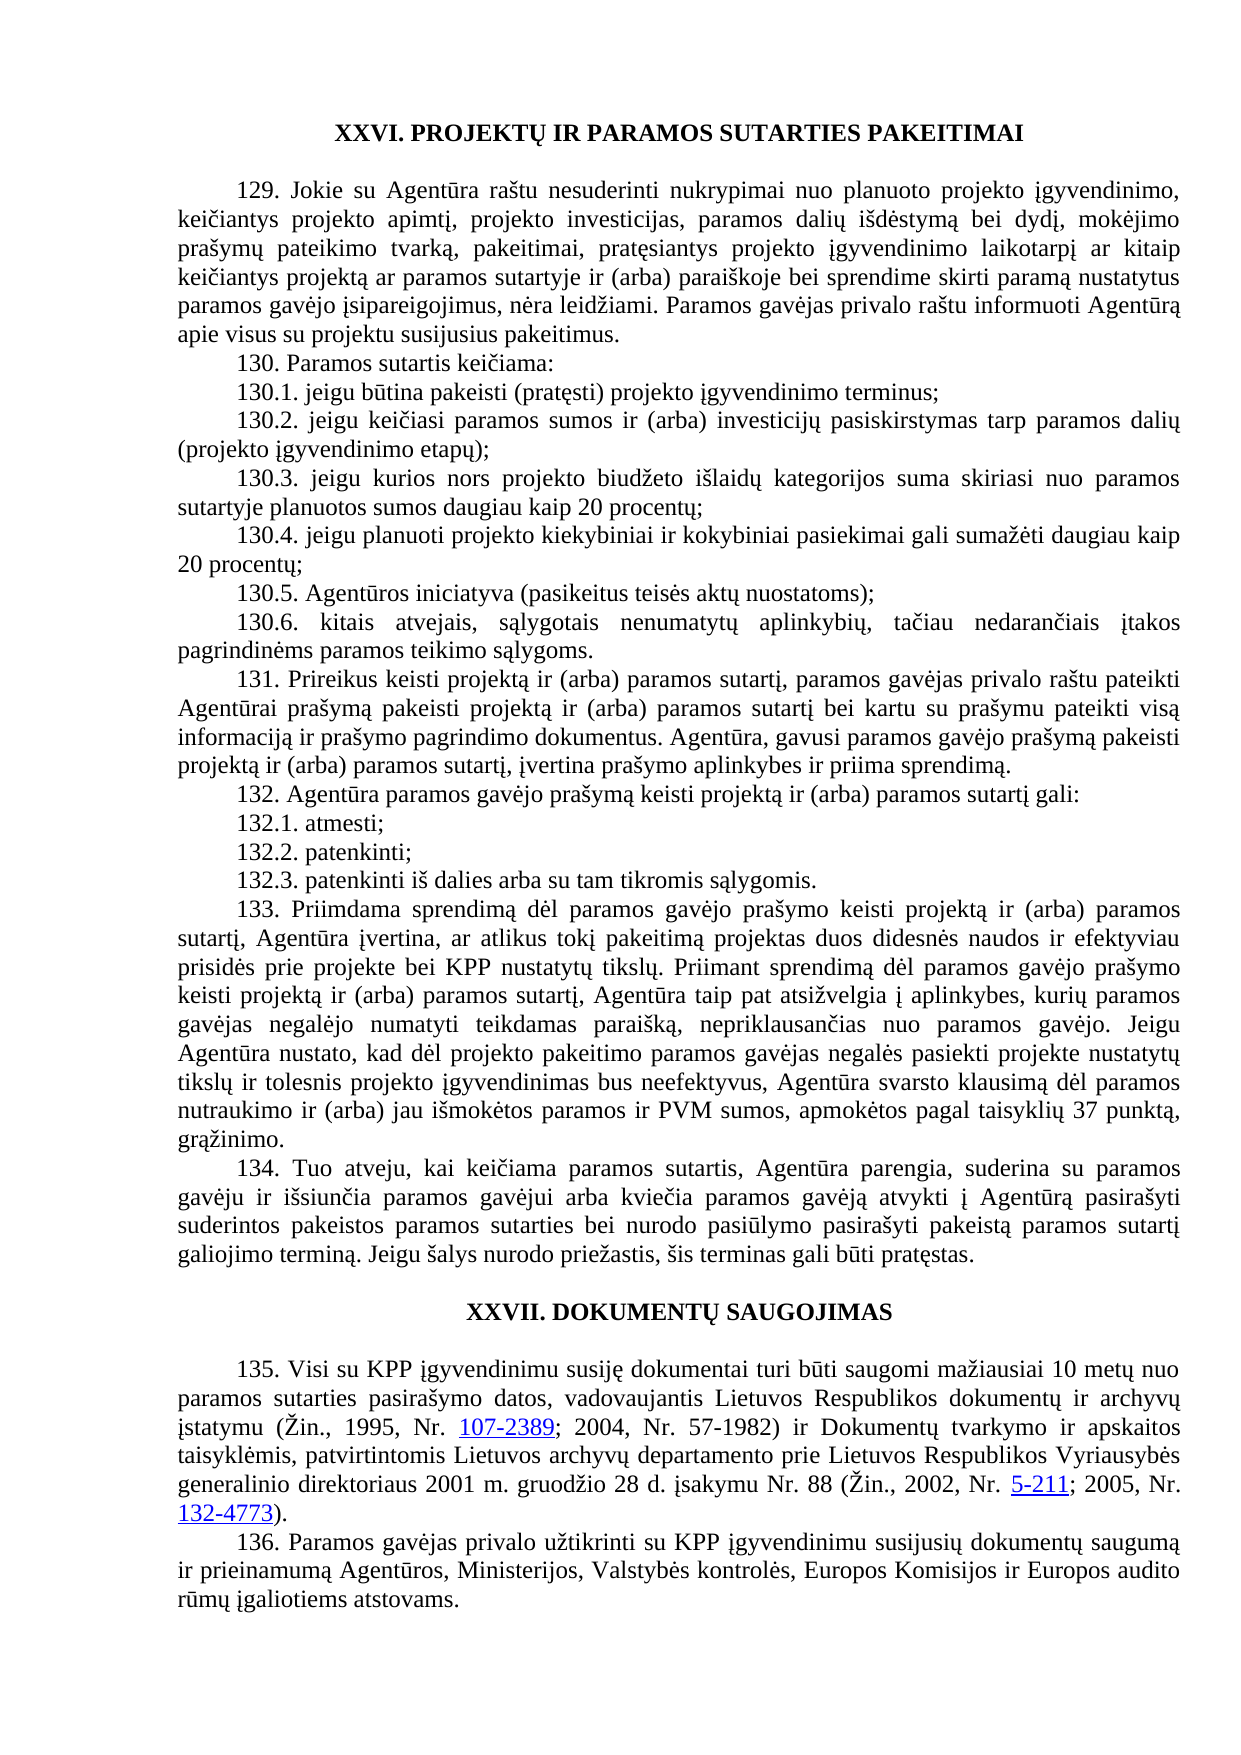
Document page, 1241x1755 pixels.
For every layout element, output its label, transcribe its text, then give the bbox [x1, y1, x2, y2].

text 131. Prireikus keisti projektą ir (arba) paramos sutartį, paramos gavėjas privalo raštu pateikti Agentūrai prašymą pakeisti projektą ir (arba) paramos sutartį bei kartu su prašymu pateikti visą informaciją ir prašymo pagrindimo dokumentus. Agentūra, gavusi paramos gavėjo prašymą pakeisti projektą ir (arba) paramos sutartį, įvertina prašymo aplinkybes ir priima sprendimą. [177, 664, 1181, 779]
text 133. Priimdama sprendimą dėl paramos gavėjo prašymo keisti projektą ir (arba) paramos sutartį, Agentūra įvertina, ar atlikus tokį pakeitimą projektas duos didesnės naudos ir efektyviau prisidės prie projekte bei KPP nustatytų tikslų. Priimant sprendimą dėl paramos gavėjo prašymo keisti projektą ir (arba) paramos sutartį, Agentūra taip pat atsižvelgia į aplinkybes, kurių paramos gavėjas negalėjo numatyti teikdamas paraišką, nepriklausančias nuo paramos gavėjo. Jeigu Agentūra nustato, kad dėl projekto pakeitimo paramos gavėjas negalės pasiekti projekte nustatytų tikslų ir tolesnis projekto įgyvendinimas bus neefektyvus, Agentūra svarsto klausimą dėl paramos nutraukimo ir (arba) jau išmokėtos paramos ir PVM sumos, apmokėtos pagal taisyklių 37 punktą, grąžinimo. [177, 894, 1181, 1153]
text 132. Agentūra paramos gavėjo prašymą keisti projektą ir (arba) paramos sutartį gali: [177, 779, 1181, 808]
text 130.2. jeigu keičiasi paramos sumos ir (arba) investicijų pasiskirstymas tarp paramos dalių (projekto įgyvendinimo etapų); [177, 406, 1181, 463]
text 134. Tuo atveju, kai keičiama paramos sutartis, Agentūra parengia, suderina su paramos gavėju ir išsiunčia paramos gavėjui arba kviečia paramos gavėją atvykti į Agentūrą pasirašyti suderintos pakeistos paramos sutarties bei nurodo pasiūlymo pasirašyti pakeistą paramos sutartį galiojimo terminą. Jeigu šalys nurodo priežastis, šis terminas gali būti pratęstas. [177, 1153, 1181, 1268]
text 130. Paramos sutartis keičiama: [177, 348, 1181, 377]
text 130.3. jeigu kurios nors projekto biudžeto išlaidų kategorijos suma skiriasi nuo paramos sutartyje planuotos sumos daugiau kaip 20 procentų; [177, 463, 1181, 521]
text 136. Paramos gavėjas privalo užtikrinti su KPP įgyvendinimu susijusių dokumentų saugumą ir prieinamumą Agentūros, Ministerijos, Valstybės kontrolės, Europos Komisijos ir Europos audito rūmų įgaliotiems atstovams. [177, 1527, 1181, 1613]
text 130.4. jeigu planuoti projekto kiekybiniai ir kokybiniai pasiekimai gali sumažėti daugiau kaip 20 procentų; [177, 521, 1181, 578]
text XXVII. DOKUMENTŲ SAUGOJIMAS [177, 1297, 1181, 1326]
text 132.3. patenkinti iš dalies arba su tam tikromis sąlygomis. [177, 866, 1181, 894]
text 132.1. atmesti; [177, 808, 1181, 837]
text 130.5. Agentūros iniciatyva (pasikeitus teisės aktų nuostatoms); [177, 578, 1181, 607]
text 129. Jokie su Agentūra raštu nesuderinti nukrypimai nuo planuoto projekto įgyvendinimo, keičiantys projekto apimtį, projekto investicijas, paramos dalių išdėstymą bei dydį, mokėjimo prašymų pateikimo tvarką, pakeitimai, pratęsiantys projekto įgyvendinimo laikotarpį ar kitaip keičiantys projektą ar paramos sutartyje ir (arba) paraiškoje bei sprendime skirti paramą nustatytus paramos gavėjo įsipareigojimus, nėra leidžiami. Paramos gavėjas privalo raštu informuoti Agentūrą apie visus su projektu susijusius pakeitimus. [177, 176, 1181, 348]
text 130.6. kitais atvejais, sąlygotais nenumatytų aplinkybių, tačiau nedarančiais įtakos pagrindinėms paramos teikimo sąlygoms. [177, 607, 1181, 664]
text 135. Visi su KPP įgyvendinimu susiję dokumentai turi būti saugomi mažiausiai 10 metų nuo paramos sutarties pasirašymo datos, vadovaujantis Lietuvos Respublikos dokumentų ir archyvų įstatymu (Žin., 1995, Nr. 107-2389; 2004, Nr. 57-1982) ir Dokumentų tvarkymo ir apskaitos taisyklėmis, patvirtintomis Lietuvos archyvų departamento prie Lietuvos Respublikos Vyriausybės generalinio direktoriaus 2001 m. gruodžio 28 d. įsakymu Nr. 88 (Žin., 2002, Nr. 5-211; 2005, Nr. 132-4773). [177, 1354, 1181, 1527]
text 132.2. patenkinti; [177, 837, 1181, 866]
text XXVI. PROJEKTŲ IR PARAMOS SUTARTIES PAKEITIMAI [177, 118, 1181, 147]
text 130.1. jeigu būtina pakeisti (pratęsti) projekto įgyvendinimo terminus; [177, 377, 1181, 406]
